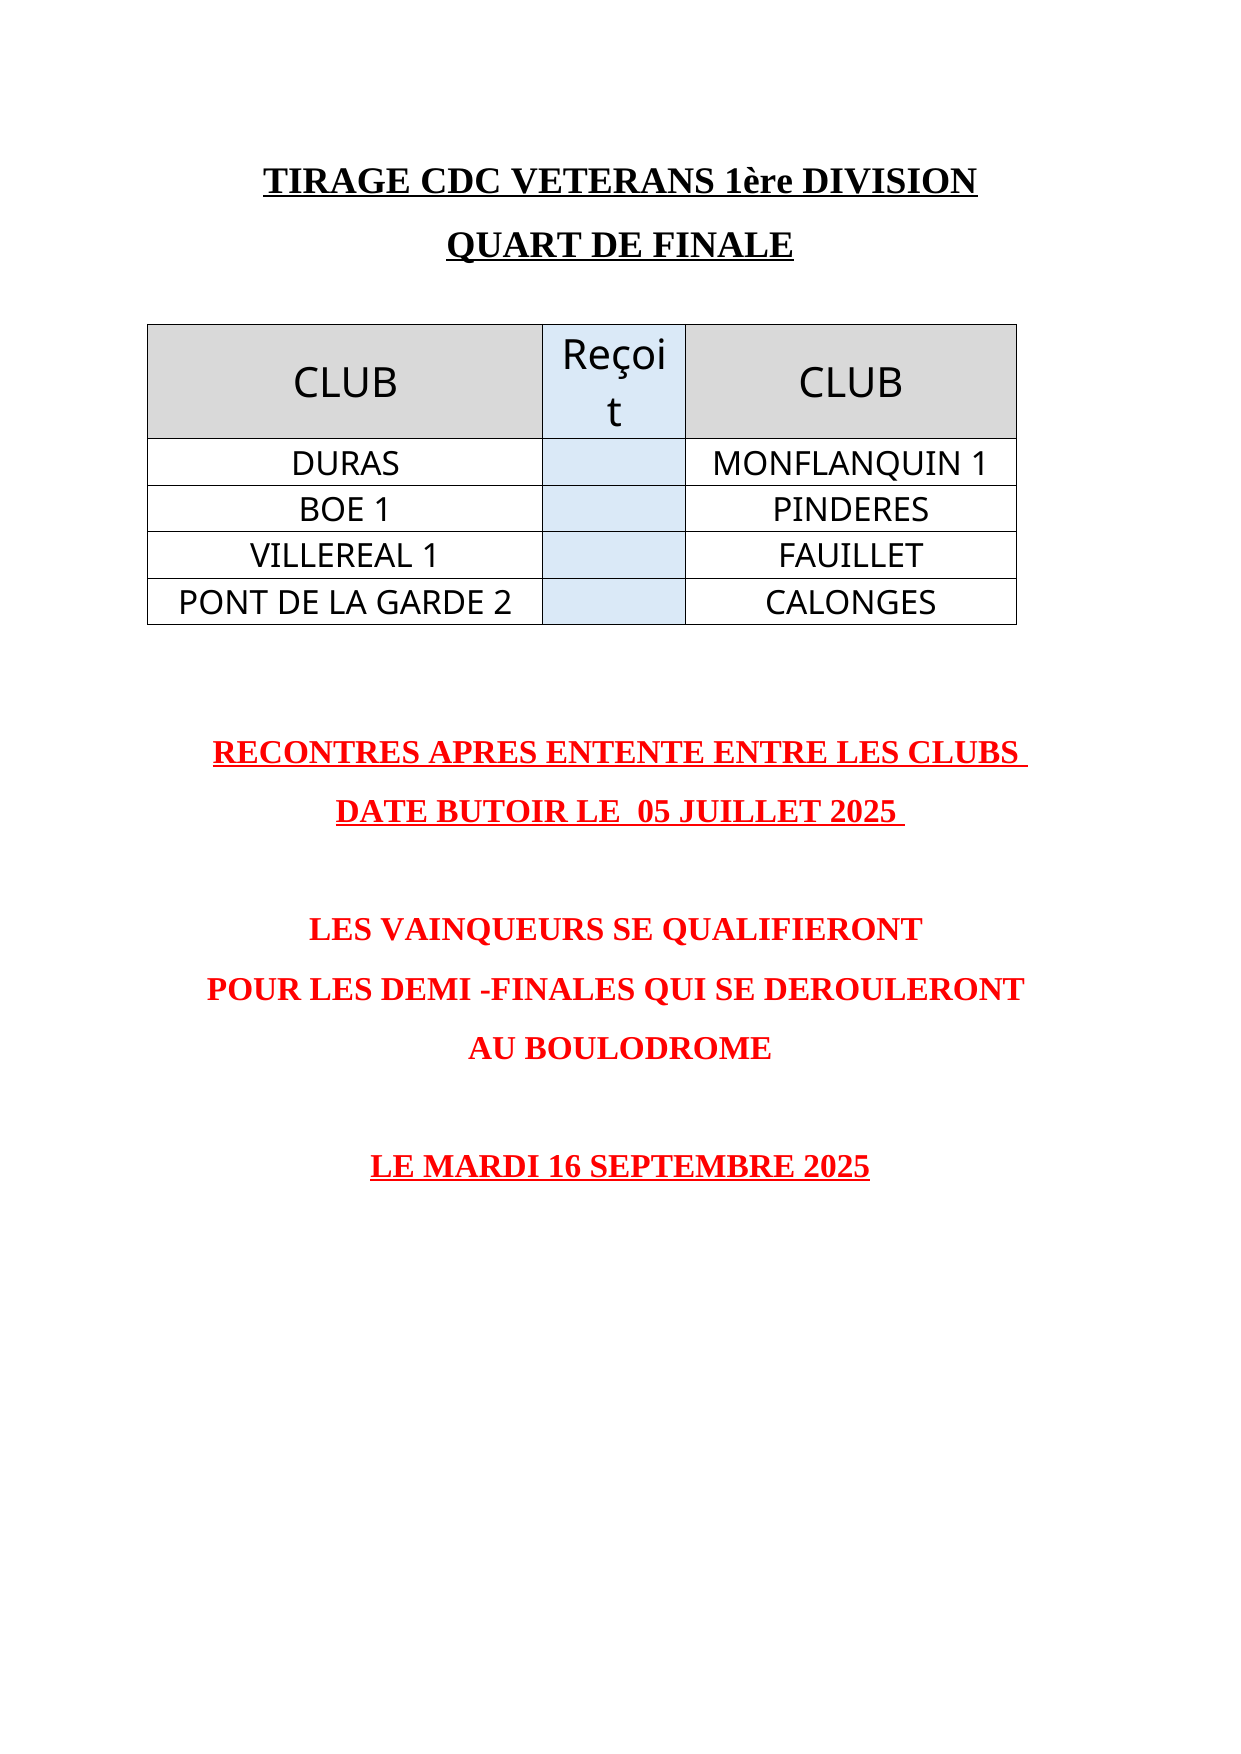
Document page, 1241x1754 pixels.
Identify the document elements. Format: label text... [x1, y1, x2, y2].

table_header Reçoit [543, 325, 685, 438]
table_cell VILLEREAL 1 [148, 532, 542, 578]
table_cell DURAS [148, 439, 542, 485]
table_cell [543, 439, 685, 485]
text RECONTRES APRES ENTENTE ENTRE LES CLUBS [148, 732, 1093, 770]
table_cell PONT DE LA GARDE 2 [148, 579, 542, 624]
table_cell CALONGES [686, 579, 1016, 624]
table_cell BOE 1 [148, 486, 542, 531]
table_cell MONFLANQUIN 1 [686, 439, 1016, 485]
table_cell [543, 532, 685, 578]
text TIRAGE CDC VETERANS 1ère DIVISION [148, 158, 1093, 201]
table_header CLUB [686, 325, 1016, 438]
table_cell PINDERES [686, 486, 1016, 531]
text LE MARDI 16 SEPTEMBRE 2025 [148, 1146, 1093, 1184]
text AU BOULODROME [148, 1028, 1093, 1066]
text DATE BUTOIR LE 05 JUILLET 2025 [148, 791, 1093, 829]
table_cell FAUILLET [686, 532, 1016, 578]
table_header CLUB [148, 325, 542, 438]
text QUART DE FINALE [148, 222, 1093, 265]
table_cell [543, 486, 685, 531]
text LES VAINQUEURS SE QUALIFIERONT [148, 909, 1093, 948]
text POUR LES DEMI -FINALES QUI SE DEROULERONT [148, 969, 1093, 1007]
table_cell [543, 579, 685, 624]
